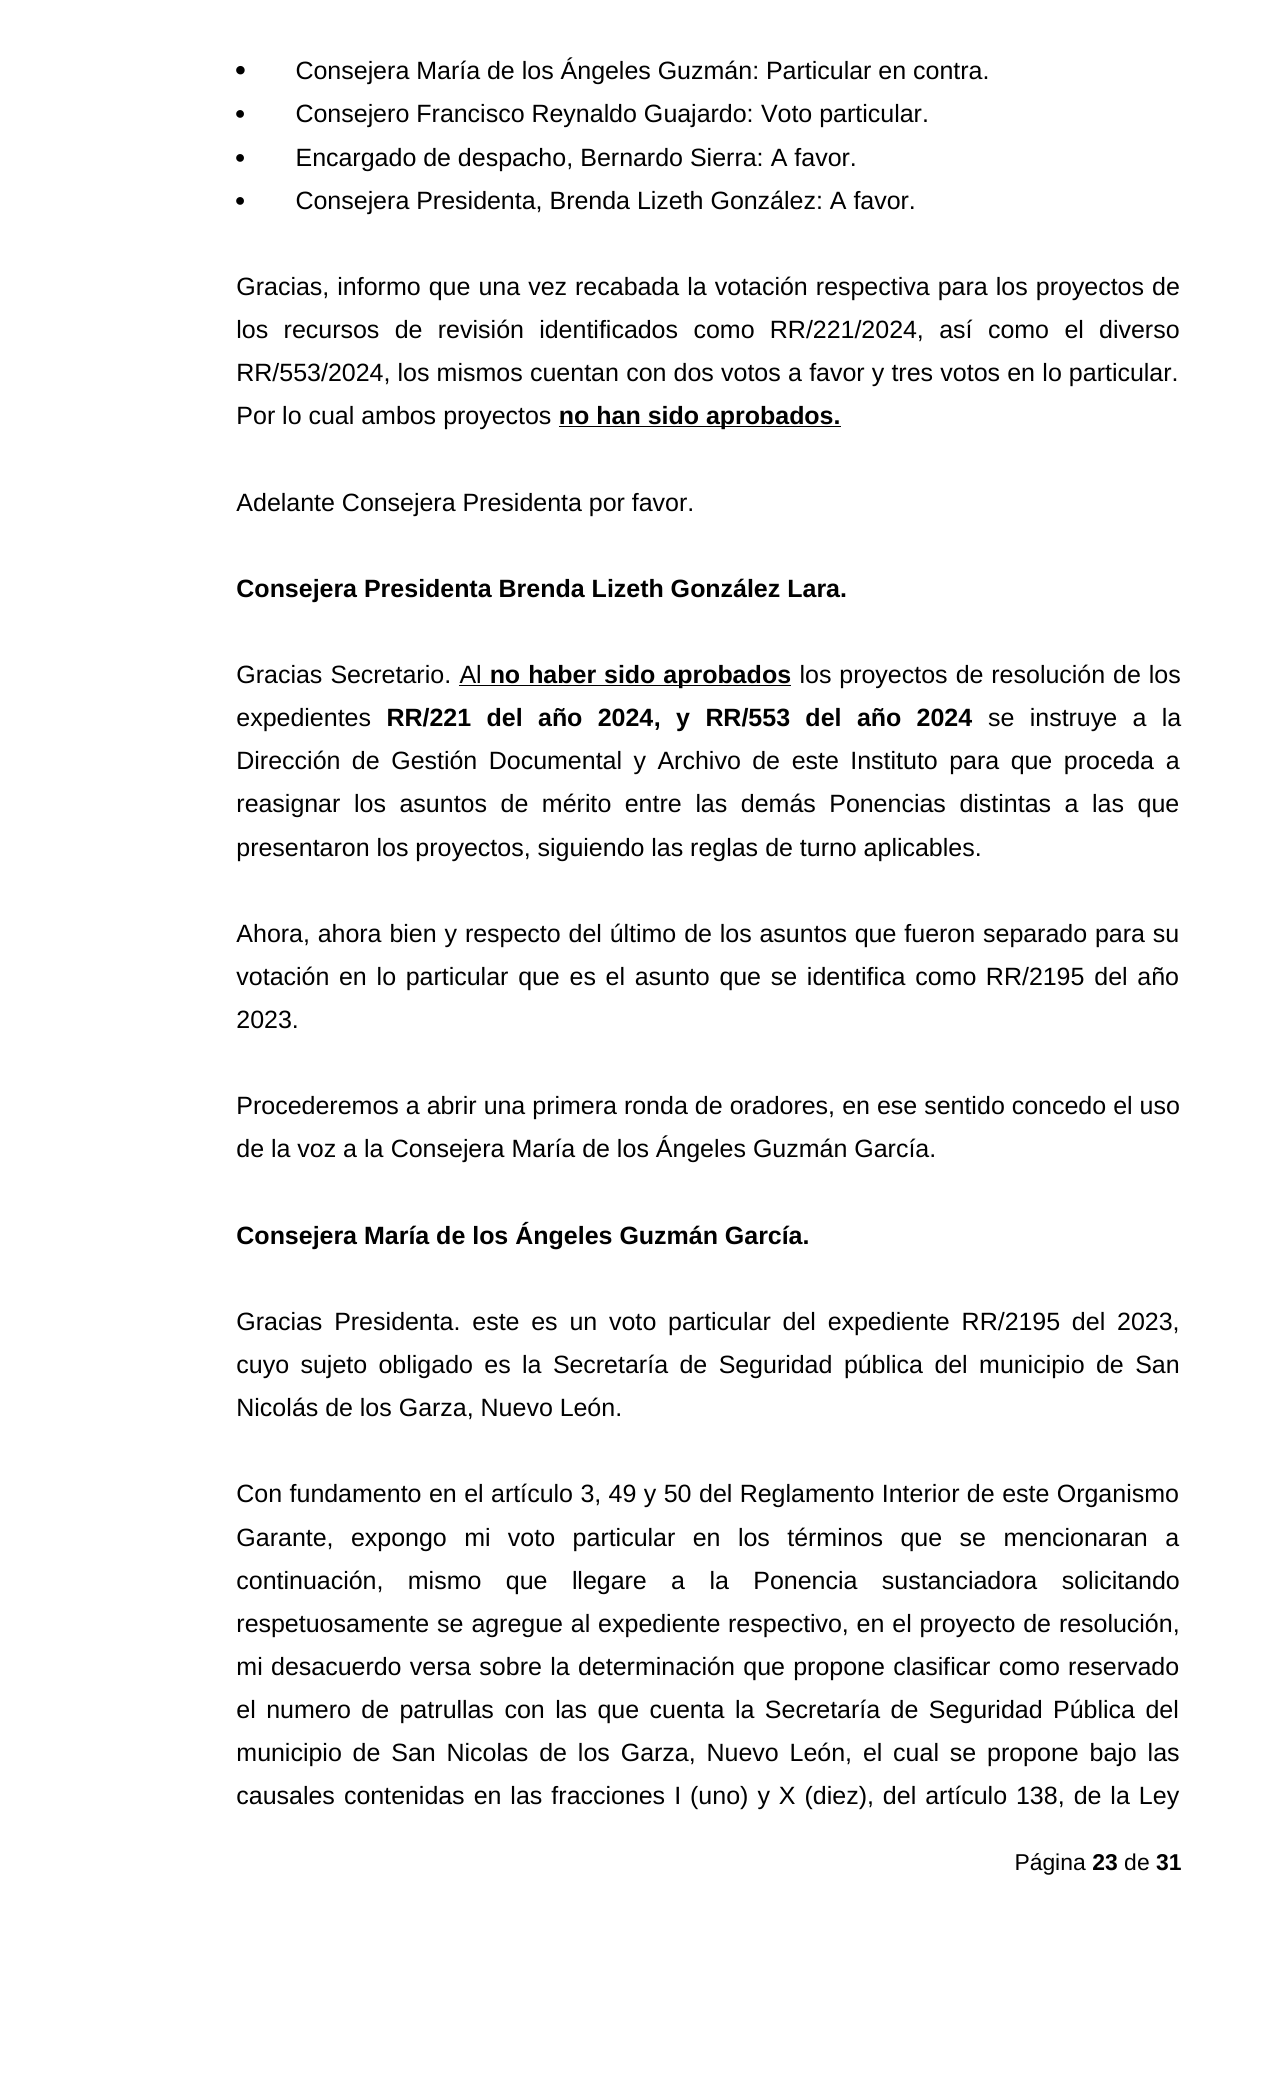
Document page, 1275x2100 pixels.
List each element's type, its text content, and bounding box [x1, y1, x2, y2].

list Consejero Francisco Reynaldo Guajardo: Voto particular. [236, 99, 1181, 128]
text Ahora, ahora bien y respecto del último de los asuntos que fueron separado para su votación en lo particular que es el asunto que se identifica como RR/2195 del año 2023. [236, 919, 1181, 1034]
list Encargado de despacho, Bernardo Sierra: A favor. [236, 142, 1181, 171]
list Consejera María de los Ángeles Guzmán: Particular en contra. [236, 56, 1181, 85]
text Gracias Presidenta. este es un voto particular del expediente RR/2195 del 2023, cuyo sujeto obligado es la Secretaría de Seguridad pública del municipio de San Nicolás de los Garza, Nuevo León. [236, 1307, 1181, 1422]
text Procederemos a abrir una primera ronda de oradores, en ese sentido concedo el uso de la voz a la Consejera María de los Ángeles Guzmán García. [236, 1091, 1181, 1163]
text Consejera María de los Ángeles Guzmán García. [236, 1221, 1181, 1249]
text Adelante Consejera Presidenta por favor. [236, 487, 1181, 516]
text Consejera Presidenta Brenda Lizeth González Lara. [236, 574, 1181, 602]
text Con fundamento en el artículo 3, 49 y 50 del Reglamento Interior de este Organismo Garante, expongo mi voto particular en los términos que se mencionaran a continuación, mismo que llegare a la Ponencia sustanciadora solicitando respetuosamente se agregue al expediente respectivo, en el proyecto de resolución, mi desacuerdo versa sobre la determinación que propone clasificar como reservado el numero de patrullas con las que cuenta la Secretaría de Seguridad Pública del municipio de San Nicolas de los Garza, Nuevo León, el cual se propone bajo las causales contenidas en las fracciones I (uno) y X (diez), del artículo 138, de la Ley [236, 1479, 1181, 1810]
list Consejera Presidenta, Brenda Lizeth González: A favor. [236, 186, 1181, 214]
text Gracias Secretario. Al no haber sido aprobados los proyectos de resolución de los expedientes RR/221 del año 2024, y RR/553 del año 2024 se instruye a la Dirección de Gestión Documental y Archivo de este Instituto para que proceda a reasignar los asuntos de mérito entre las demás Ponencias distintas a las que presentaron los proyectos, siguiendo las reglas de turno aplicables. [236, 660, 1181, 861]
text Gracias, informo que una vez recabada la votación respectiva para los proyectos de los recursos de revisión identificados como RR/221/2024, así como el diverso RR/553/2024, los mismos cuentan con dos votos a favor y tres votos en lo particular. Por lo cual ambos proyectos no han sido aprobados. [236, 272, 1181, 430]
